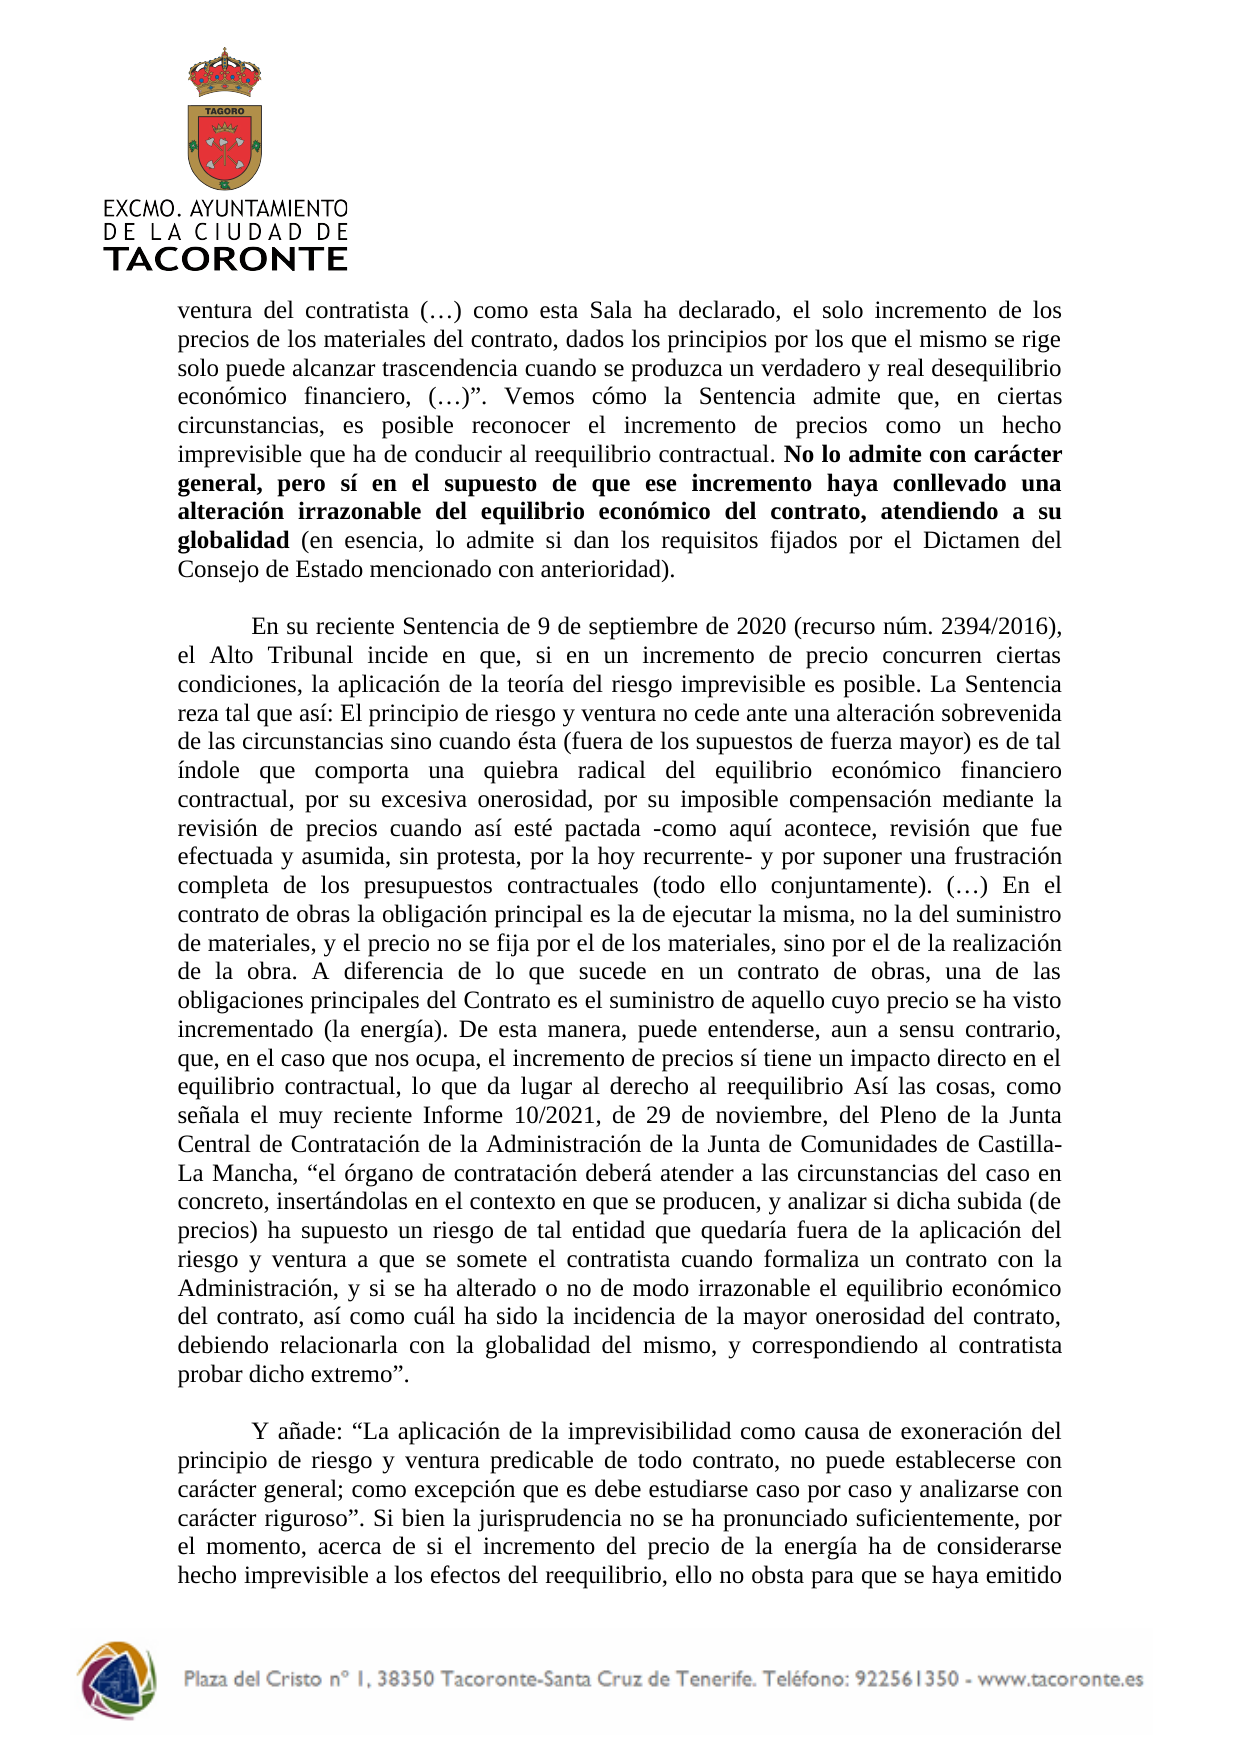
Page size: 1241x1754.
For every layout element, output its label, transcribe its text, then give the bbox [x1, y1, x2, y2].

text ventura del contratista (…) como esta Sala ha declarado, el solo incremento de los precios de los materiales del contrato, dados los principios por los que el mismo se rige solo puede alcanzar trascendencia cuando se produzca un verdadero y real desequilibrio económico financiero, (…)”. Vemos cómo la Sentencia admite que, en ciertas circunstancias, es posible reconocer el incremento de precios como un hecho imprevisible que ha de conducir al reequilibrio contractual. No lo admite con carácter general, pero sí en el supuesto de que ese incremento haya conllevado una alteración irrazonable del equilibrio económico del contrato, atendiendo a su globalidad (en esencia, lo admite si dan los requisitos fijados por el Dictamen del Consejo de Estado mencionado con anterioridad). [177, 295, 1063, 583]
text Y añade: “La aplicación de la imprevisibilidad como causa de exoneración del principio de riesgo y ventura predicable de todo contrato, no puede establecerse con carácter general; como excepción que es debe estudiarse caso por caso y analizarse con carácter riguroso”. Si bien la jurisprudencia no se ha pronunciado suficientemente, por el momento, acerca de si el incremento del precio de la energía ha de considerarse hecho imprevisible a los efectos del reequilibrio, ello no obsta para que se haya emitido [177, 1416, 1063, 1589]
picture [103, 47, 348, 271]
picture [70, 1628, 1154, 1735]
text En su reciente Sentencia de 9 de septiembre de 2020 (recurso núm. 2394/2016), el Alto Tribunal incide en que, si en un incremento de precio concurren ciertas condiciones, la aplicación de la teoría del riesgo imprevisible es posible. La Sentencia reza tal que así: El principio de riesgo y ventura no cede ante una alteración sobrevenida de las circunstancias sino cuando ésta (fuera de los supuestos de fuerza mayor) es de tal índole que comporta una quiebra radical del equilibrio económico financiero contractual, por su excesiva onerosidad, por su imposible compensación mediante la revisión de precios cuando así esté pactada -como aquí acontece, revisión que fue efectuada y asumida, sin protesta, por la hoy recurrente- y por suponer una frustración completa de los presupuestos contractuales (todo ello conjuntamente). (…) En el contrato de obras la obligación principal es la de ejecutar la misma, no la del suministro de materiales, y el precio no se fija por el de los materiales, sino por el de la realización de la obra. A diferencia de lo que sucede en un contrato de obras, una de las obligaciones principales del Contrato es el suministro de aquello cuyo precio se ha visto incrementado (la energía). De esta manera, puede entenderse, aun a sensu contrario, que, en el caso que nos ocupa, el incremento de precios sí tiene un impacto directo en el equilibrio contractual, lo que da lugar al derecho al reequilibrio Así las cosas, como señala el muy reciente Informe 10/2021, de 29 de noviembre, del Pleno de la Junta Central de Contratación de la Administración de la Junta de Comunidades de Castilla-La Mancha, “el órgano de contratación deberá atender a las circunstancias del caso en concreto, insertándolas en el contexto en que se producen, y analizar si dicha subida (de precios) ha supuesto un riesgo de tal entidad que quedaría fuera de la aplicación del riesgo y ventura a que se somete el contratista cuando formaliza un contrato con la Administración, y si se ha alterado o no de modo irrazonable el equilibrio económico del contrato, así como cuál ha sido la incidencia de la mayor onerosidad del contrato, debiendo relacionarla con la globalidad del mismo, y correspondiendo al contratista probar dicho extremo”. [177, 611, 1063, 1388]
